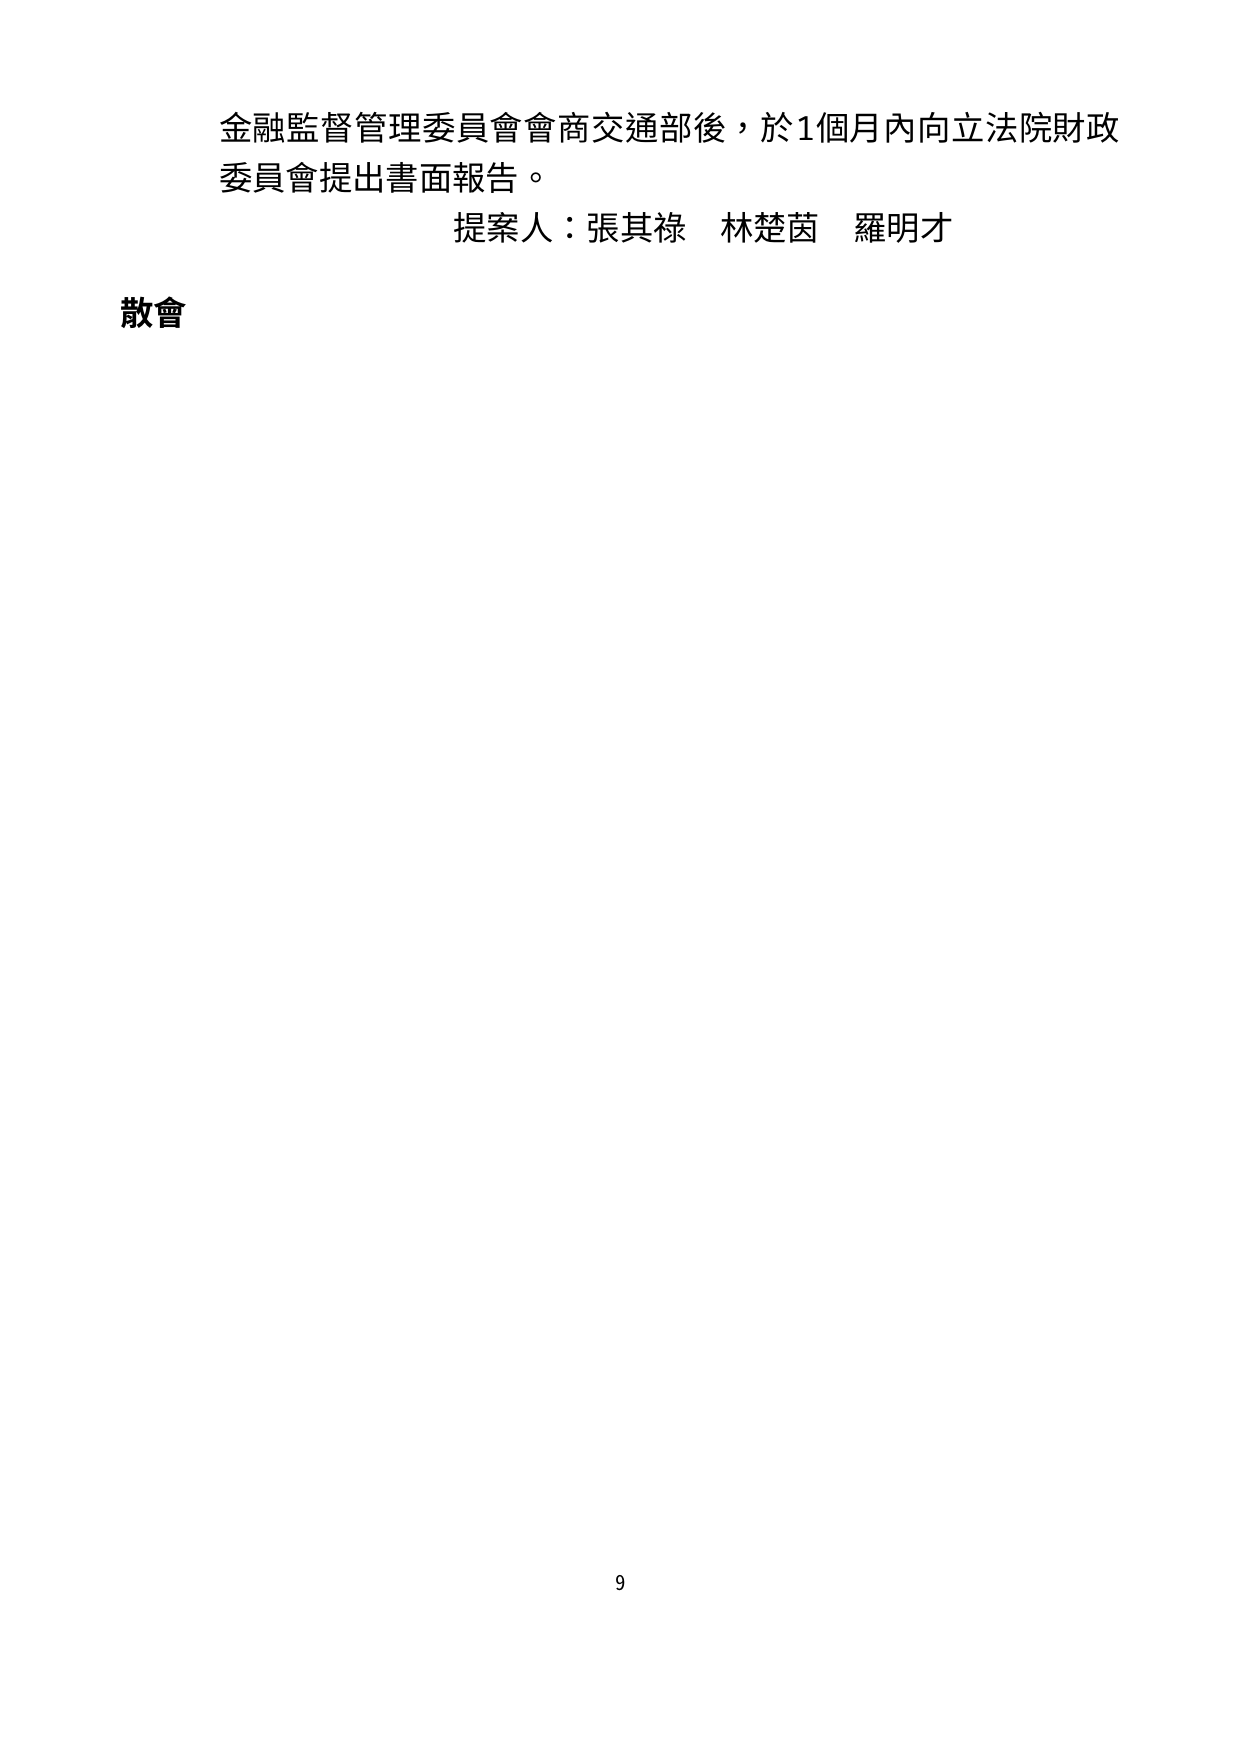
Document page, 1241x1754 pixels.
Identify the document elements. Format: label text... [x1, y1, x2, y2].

text 金融監督管理委員會會商交通部後，於1個月內向立法院財政委員會提出書面報告。 [186, 101, 1120, 201]
text 散會 [120, 269, 1120, 332]
text 提案人：張其祿 林楚茵 羅明才 [120, 201, 1120, 251]
